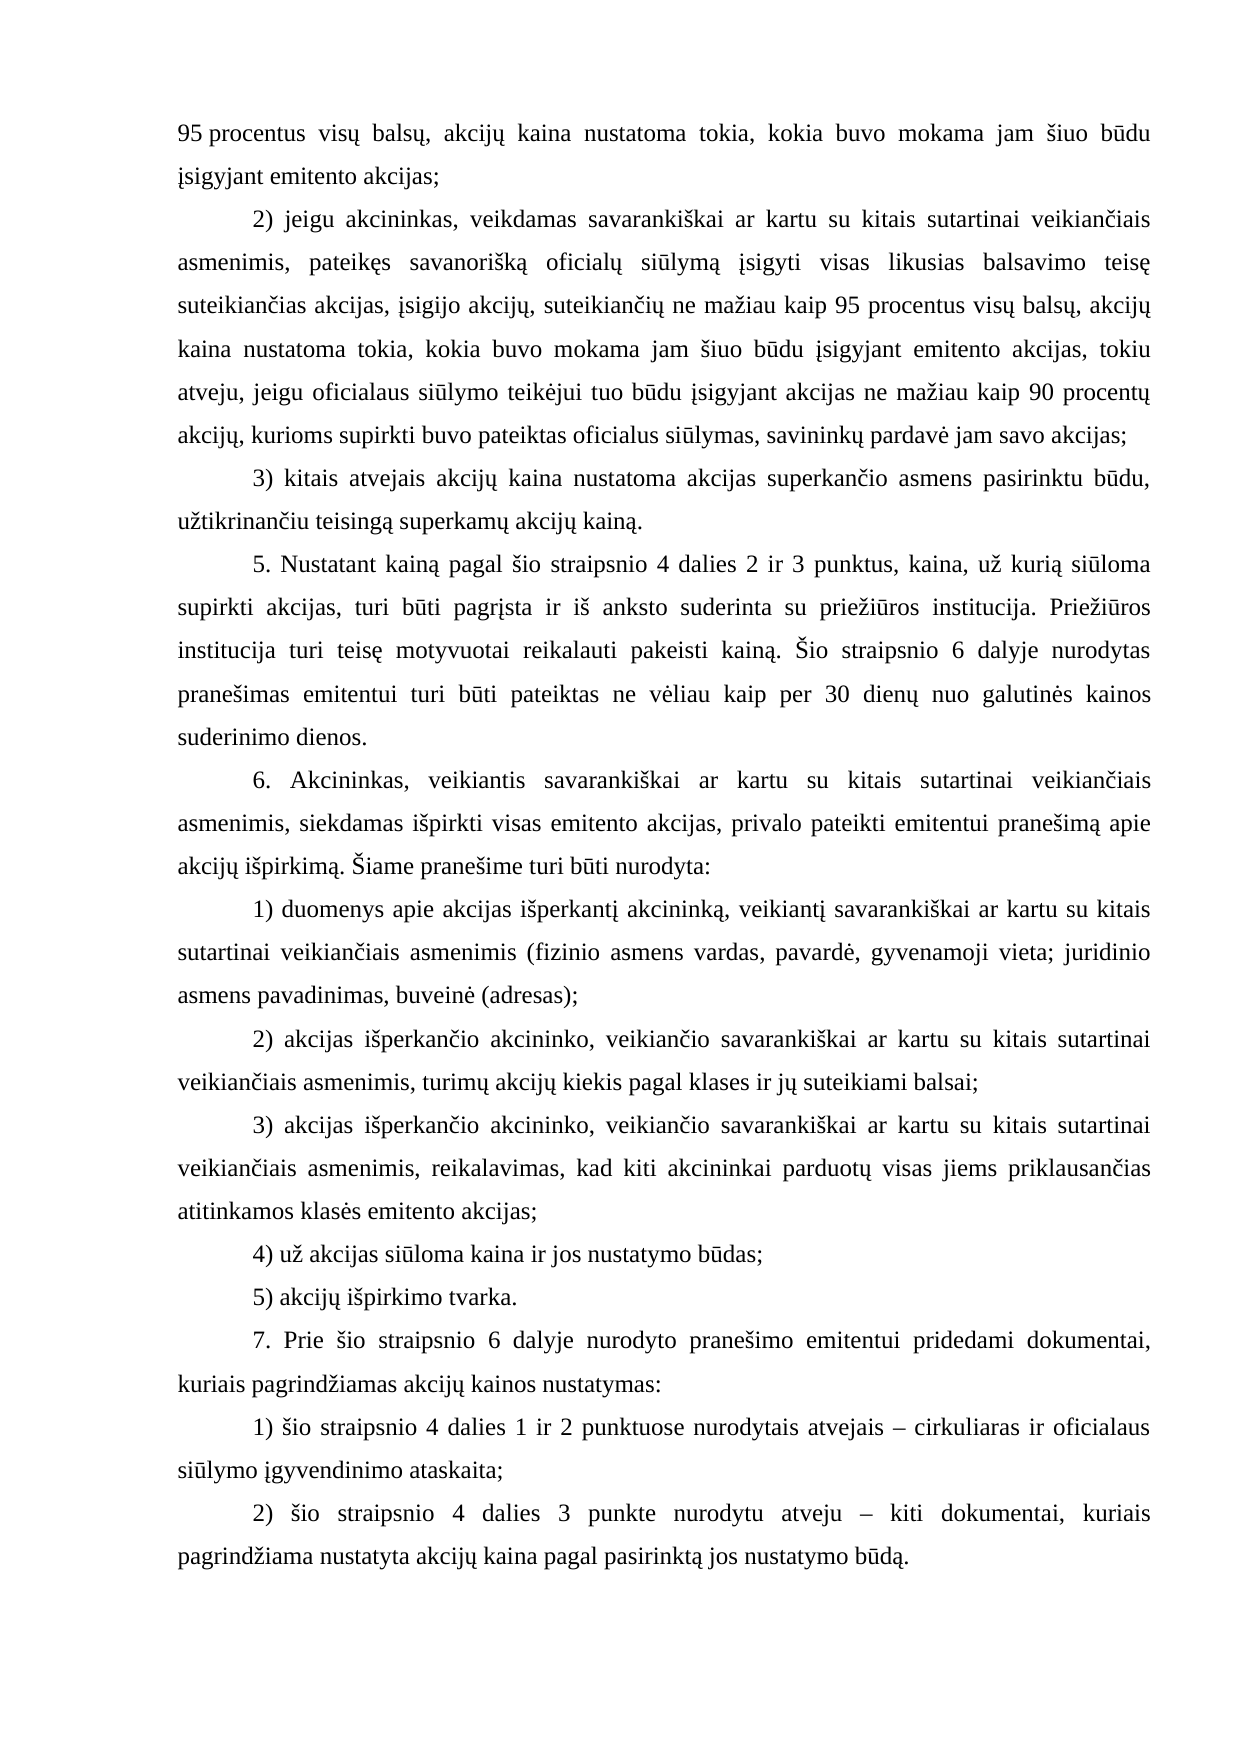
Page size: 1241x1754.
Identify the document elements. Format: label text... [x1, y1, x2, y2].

text 6. Akcininkas, veikiantis savarankiškai ar kartu su kitais sutartinai veikiančiais asmenimis, siekdamas išpirkti visas emitento akcijas, privalo pateikti emitentui pranešimą apie akcijų išpirkimą. Šiame pranešime turi būti nurodyta: [177, 765, 1152, 880]
text 5) akcijų išpirkimo tvarka. [177, 1282, 1152, 1311]
text 3) kitais atvejais akcijų kaina nustatoma akcijas superkančio asmens pasirinktu būdu, užtikrinančiu teisingą superkamų akcijų kainą. [177, 463, 1152, 535]
text 4) už akcijas siūloma kaina ir jos nustatymo būdas; [177, 1239, 1152, 1268]
text 2) jeigu akcininkas, veikdamas savarankiškai ar kartu su kitais sutartinai veikiančiais asmenimis, pateikęs savanorišką oficialų siūlymą įsigyti visas likusias balsavimo teisę suteikiančias akcijas, įsigijo akcijų, suteikiančių ne mažiau kaip 95 procentus visų balsų, akcijų kaina nustatoma tokia, kokia buvo mokama jam šiuo būdu įsigyjant emitento akcijas, tokiu atveju, jeigu oficialaus siūlymo teikėjui tuo būdu įsigyjant akcijas ne mažiau kaip 90 procentų akcijų, kurioms supirkti buvo pateiktas oficialus siūlymas, savininkų pardavė jam savo akcijas; [177, 204, 1152, 449]
text 7. Prie šio straipsnio 6 dalyje nurodyto pranešimo emitentui pridedami dokumentai, kuriais pagrindžiamas akcijų kainos nustatymas: [177, 1326, 1152, 1397]
text 1) šio straipsnio 4 dalies 1 ir 2 punktuose nurodytais atvejais – cirkuliaras ir oficialaus siūlymo įgyvendinimo ataskaita; [177, 1412, 1152, 1484]
text 95 procentus visų balsų, akcijų kaina nustatoma tokia, kokia buvo mokama jam šiuo būdu įsigyjant emitento akcijas; [177, 118, 1152, 190]
text 2) šio straipsnio 4 dalies 3 punkte nurodytu atveju – kiti dokumentai, kuriais pagrindžiama nustatyta akcijų kaina pagal pasirinktą jos nustatymo būdą. [177, 1498, 1152, 1570]
text 1) duomenys apie akcijas išperkantį akcininką, veikiantį savarankiškai ar kartu su kitais sutartinai veikiančiais asmenimis (fizinio asmens vardas, pavardė, gyvenamoji vieta; juridinio asmens pavadinimas, buveinė (adresas); [177, 894, 1152, 1009]
text 3) akcijas išperkančio akcininko, veikiančio savarankiškai ar kartu su kitais sutartinai veikiančiais asmenimis, reikalavimas, kad kiti akcininkai parduotų visas jiems priklausančias atitinkamos klasės emitento akcijas; [177, 1110, 1152, 1225]
text 2) akcijas išperkančio akcininko, veikiančio savarankiškai ar kartu su kitais sutartinai veikiančiais asmenimis, turimų akcijų kiekis pagal klases ir jų suteikiami balsai; [177, 1024, 1152, 1096]
text 5. Nustatant kainą pagal šio straipsnio 4 dalies 2 ir 3 punktus, kaina, už kurią siūloma supirkti akcijas, turi būti pagrįsta ir iš anksto suderinta su priežiūros institucija. Priežiūros institucija turi teisę motyvuotai reikalauti pakeisti kainą. Šio straipsnio 6 dalyje nurodytas pranešimas emitentui turi būti pateiktas ne vėliau kaip per 30 dienų nuo galutinės kainos suderinimo dienos. [177, 549, 1152, 751]
